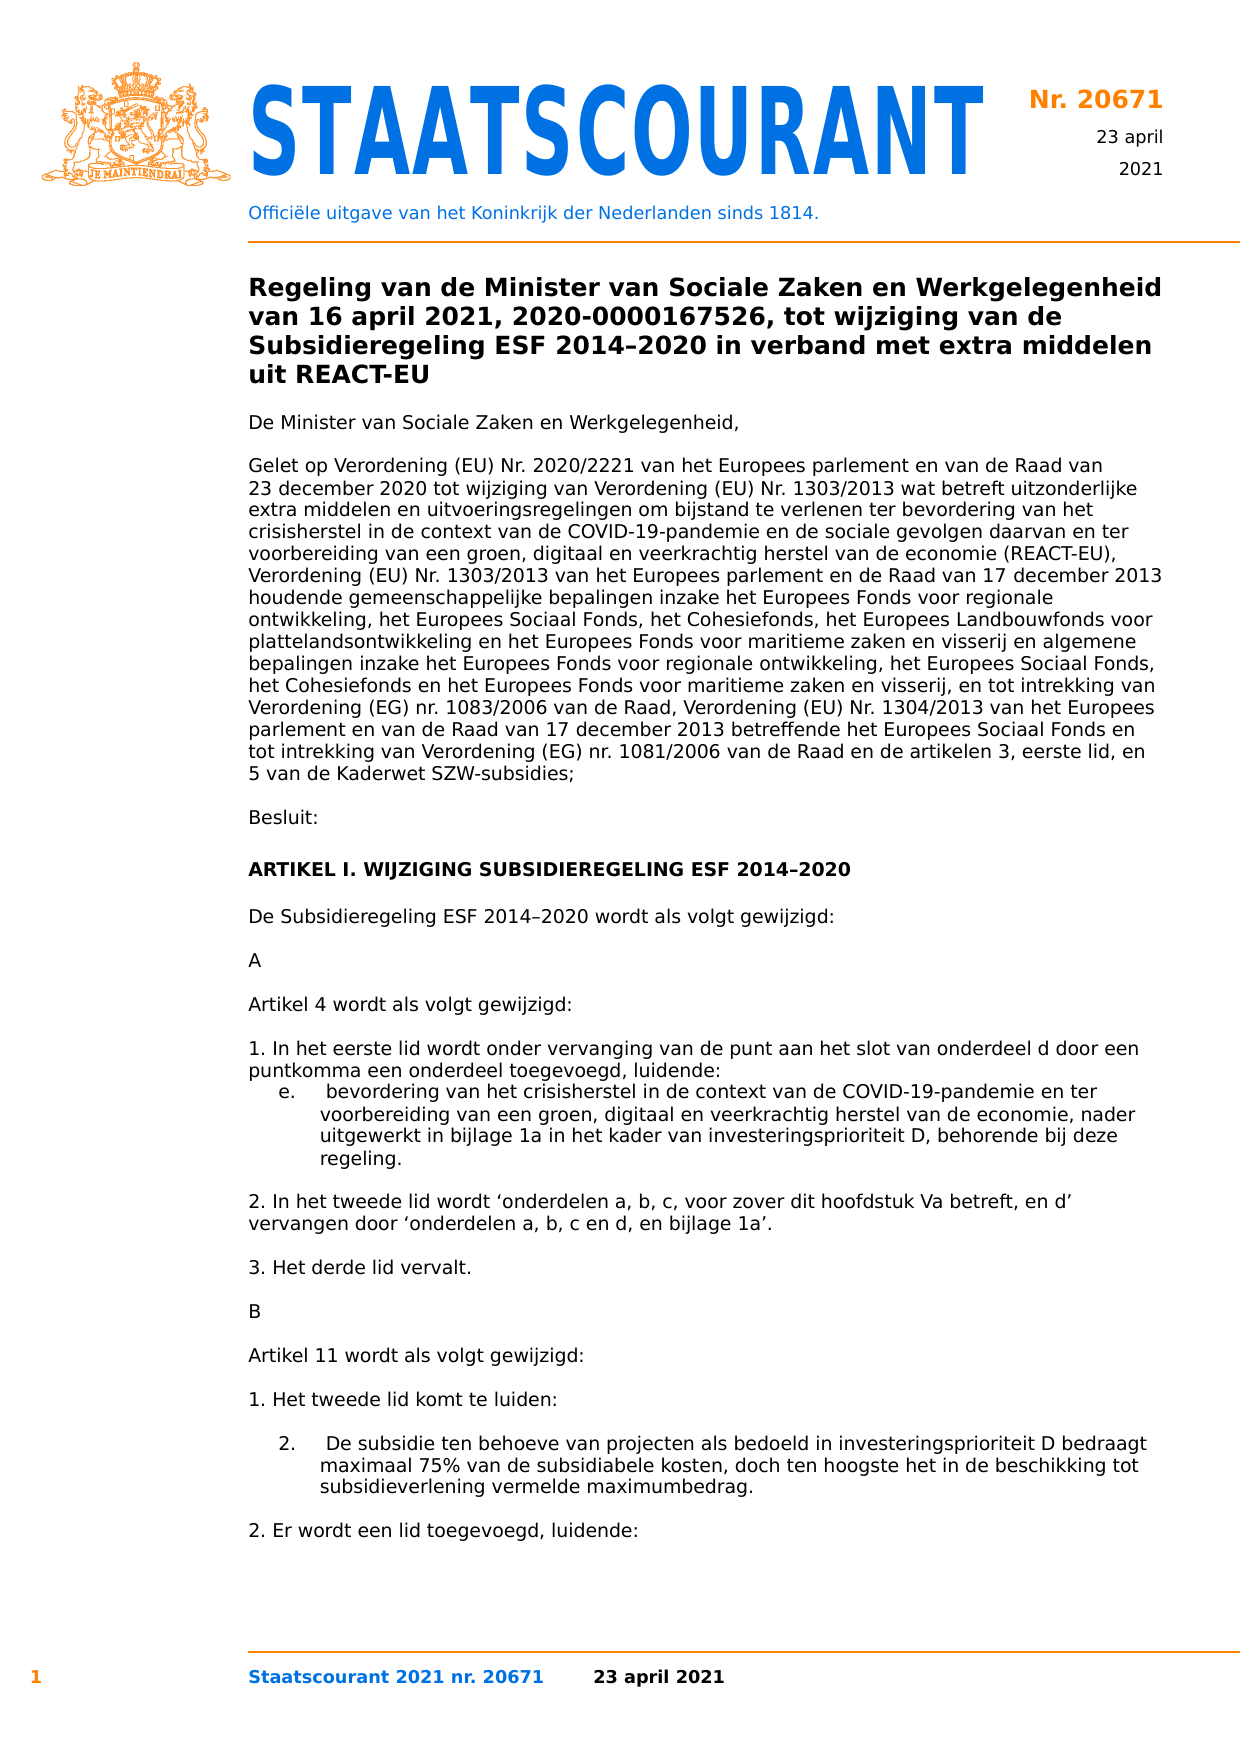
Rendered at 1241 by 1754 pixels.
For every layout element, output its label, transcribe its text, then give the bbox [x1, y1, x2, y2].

text A [248, 950, 1163, 972]
text 1. In het eerste lid wordt onder vervanging van de punt aan het slot van onderdeel d door een puntkomma een onderdeel toegevoegd, luidende: [248, 1037, 1163, 1081]
text 1. Het tweede lid komt te luiden: [248, 1389, 1163, 1411]
text De Minister van Sociale Zaken en Werkgelegenheid, [248, 412, 1163, 433]
picture [41, 62, 231, 186]
text 2. In het tweede lid wordt ‘onderdelen a, b, c, voor zover dit hoofdstuk Va betreft, en d’ vervangen door ‘onderdelen a, b, c en d, en bijlage 1a’. [248, 1191, 1163, 1235]
text Artikel 11 wordt als volgt gewijzigd: [248, 1345, 1163, 1367]
text 2. Er wordt een lid toegevoegd, luidende: [248, 1520, 1163, 1542]
text 2. De subsidie ten behoeve van projecten als bedoeld in investeringsprioriteit D bedraagt maximaal 75% van de subsidiabele kosten, doch ten hoogste het in de beschikking tot subsidieverlening vermelde maximumbedrag. [278, 1432, 1163, 1498]
text Artikel 4 wordt als volgt gewijzigd: [248, 994, 1163, 1016]
table_cell 2021 [998, 153, 1240, 203]
text e. bevordering van het crisisherstel in de context van de COVID-19-pandemie en ter voorbereiding van een groen, digitaal en veerkrachtig herstel van de economie, nader uitgewerkt in bijlage 1a in het kader van investeringsprioriteit D, behorende bij deze regeling. [278, 1081, 1163, 1169]
table_header Nr. 20671 [998, 62, 1240, 121]
text Gelet op Verordening (EU) Nr. 2020/2221 van het Europees parlement en van de Raad van 23 december 2020 tot wijziging van Verordening (EU) Nr. 1303/2013 wat betreft uitzonderlijke extra middelen en uitvoeringsregelingen om bijstand te verlenen ter bevordering van het crisisherstel in de context van de COVID-19-pandemie en de sociale gevolgen daarvan en ter voorbereiding van een groen, digitaal en veerkrachtig herstel van de economie (REACT-EU), Verordening (EU) Nr. 1303/2013 van het Europees parlement en de Raad van 17 december 2013 houdende gemeenschappelijke bepalingen inzake het Europees Fonds voor regionale ontwikkeling, het Europees Sociaal Fonds, het Cohesiefonds, het Europees Landbouwfonds voor plattelandsontwikkeling en het Europees Fonds voor maritieme zaken en visserij en algemene bepalingen inzake het Europees Fonds voor regionale ontwikkeling, het Europees Sociaal Fonds, het Cohesiefonds en het Europees Fonds voor maritieme zaken en visserij, en tot intrekking van Verordening (EG) nr. 1083/2006 van de Raad, Verordening (EU) Nr. 1304/2013 van het Europees parlement en van de Raad van 17 december 2013 betreffende het Europees Sociaal Fonds en tot intrekking van Verordening (EG) nr. 1081/2006 van de Raad en de artikelen 3, eerste lid, en 5 van de Kaderwet SZW-subsidies; [248, 455, 1163, 785]
text B [248, 1301, 1163, 1323]
table_cell Officiële uitgave van het Koninkrijk der Nederlanden sinds 1814. [248, 203, 1240, 241]
table_header STAATSCOURANT [248, 62, 998, 203]
subtitle ARTIKEL I. WIJZIGING SUBSIDIEREGELING ESF 2014–2020 [248, 859, 1163, 881]
table_cell 23 april [998, 121, 1240, 153]
text Besluit: [248, 807, 1163, 829]
text De Subsidieregeling ESF 2014–2020 wordt als volgt gewijzigd: [248, 906, 1163, 928]
subtitle Regeling van de Minister van Sociale Zaken en Werkgelegenheid van 16 april 2021, 2020-0000167526, tot wijziging van de Subsidieregeling ESF 2014–2020 in verband met extra middelen uit REACT-EU [248, 273, 1163, 390]
table_header [25, 62, 248, 241]
text 3. Het derde lid vervalt. [248, 1257, 1163, 1279]
